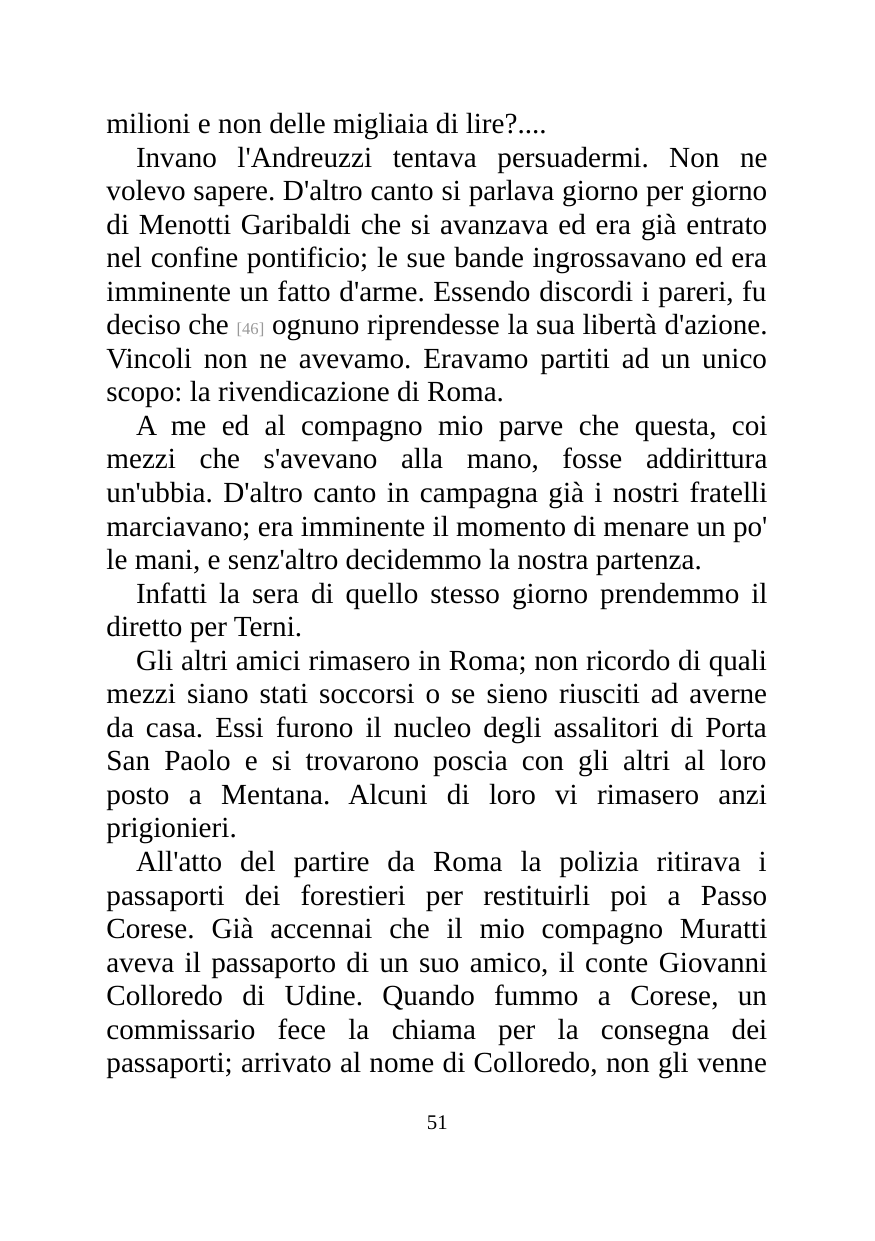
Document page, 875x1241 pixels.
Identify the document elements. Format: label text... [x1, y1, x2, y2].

text A me ed al compagno mio parve che questa, coi mezzi che s'avevano alla mano, fosse addirittura un'ubbia. D'altro canto in campagna già i nostri fratelli marciavano; era imminente il momento di menare un po' le mani, e senz'altro decidemmo la nostra partenza. [106, 408, 768, 576]
text milioni e non delle migliaia di lire?.... [106, 106, 768, 140]
text Invano l'Andreuzzi tentava persuadermi. Non ne volevo sapere. D'altro canto si parlava giorno per giorno di Menotti Garibaldi che si avanzava ed era già entrato nel confine pontificio; le sue bande ingrossavano ed era imminente un fatto d'arme. Essendo discordi i pareri, fu deciso che [46] ognuno riprendesse la sua libertà d'azione. Vincoli non ne avevamo. Eravamo partiti ad un unico scopo: la rivendicazione di Roma. [106, 140, 768, 408]
text All'atto del partire da Roma la polizia ritirava i passaporti dei forestieri per restituirli poi a Passo Corese. Già accennai che il mio compagno Muratti aveva il passaporto di un suo amico, il conte Giovanni Colloredo di Udine. Quando fummo a Corese, un commissario fece la chiama per la consegna dei passaporti; arrivato al nome di Colloredo, non gli venne [106, 844, 768, 1079]
text Infatti la sera di quello stesso giorno prendemmo il diretto per Terni. [106, 576, 768, 643]
text Gli altri amici rimasero in Roma; non ricordo di quali mezzi siano stati soccorsi o se sieno riusciti ad averne da casa. Essi furono il nucleo degli assalitori di Porta San Paolo e si trovarono poscia con gli altri al loro posto a Mentana. Alcuni di loro vi rimasero anzi prigionieri. [106, 643, 768, 844]
